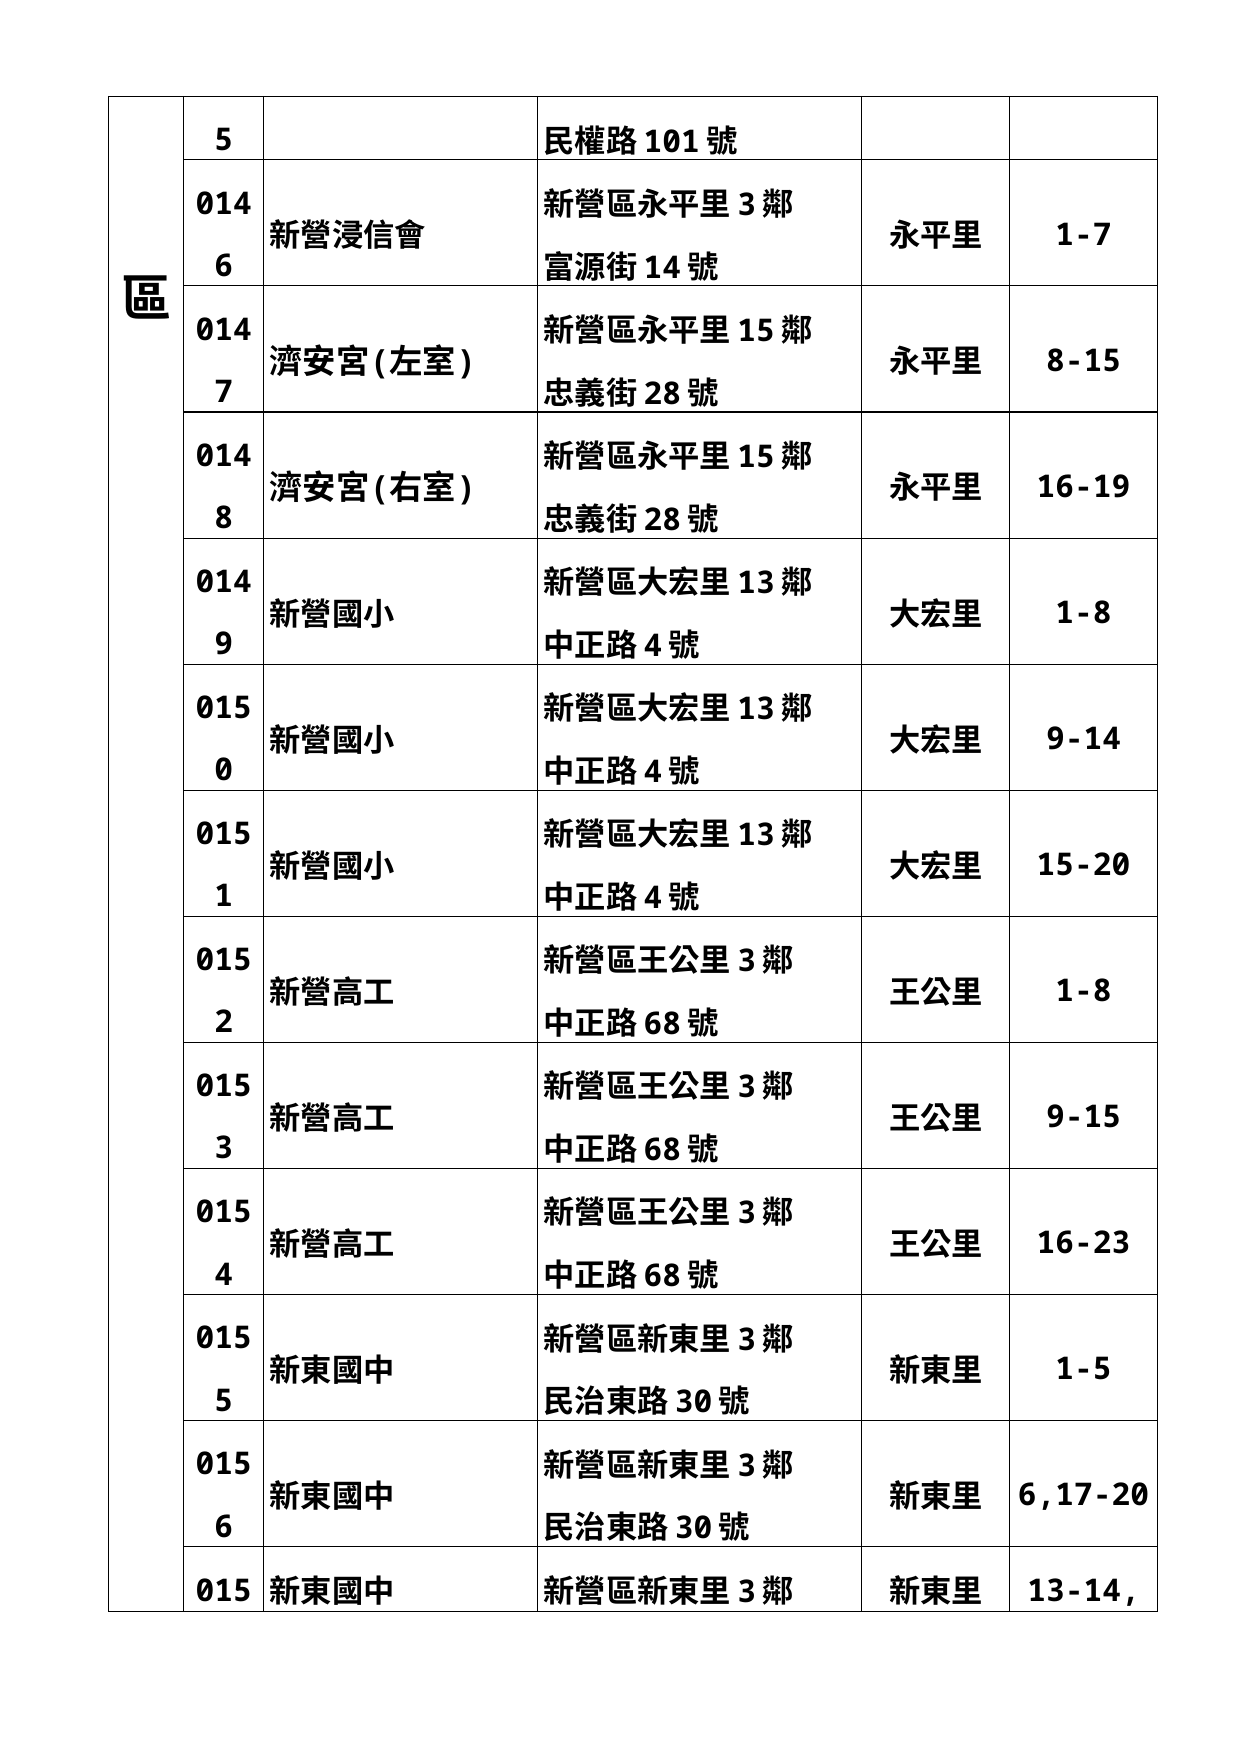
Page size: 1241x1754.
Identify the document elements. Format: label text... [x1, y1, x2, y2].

table_cell 大宏里 [862, 539, 1009, 663]
table_cell 永平里 [862, 160, 1009, 285]
table_cell 1-7 [1010, 160, 1157, 285]
table_cell 015 [184, 1547, 263, 1611]
table_cell 永平里 [862, 286, 1009, 411]
table_cell 永平里 [862, 413, 1009, 537]
table_cell 新營區永平里15鄰 忠義街28號 [538, 286, 861, 411]
table_cell 王公里 [862, 1043, 1009, 1168]
table_cell 王公里 [862, 917, 1009, 1042]
table_cell 0153 [184, 1043, 263, 1168]
table_cell 新營區新東里3鄰 民治東路30號 [538, 1295, 861, 1420]
table_cell 新營高工 [264, 917, 537, 1042]
table_cell 新東國中 [264, 1421, 537, 1546]
table_cell 新營國小 [264, 665, 537, 789]
table_cell [1010, 97, 1157, 159]
table_cell 新東國中 [264, 1295, 537, 1420]
table_cell 新東里 [862, 1295, 1009, 1420]
table_cell 新東里 [862, 1547, 1009, 1611]
table_cell 濟安宮(左室) [264, 286, 537, 411]
table_cell 新營區新東里3鄰 [538, 1547, 861, 1611]
table_cell 0146 [184, 160, 263, 285]
table_cell 16-19 [1010, 413, 1157, 537]
table_cell 1-8 [1010, 539, 1157, 663]
table_cell 新營區新東里3鄰 民治東路30號 [538, 1421, 861, 1546]
table_cell 新營區王公里3鄰 中正路68號 [538, 917, 861, 1042]
table_cell 新東國中 [264, 1547, 537, 1611]
table_cell 5 [184, 97, 263, 159]
table_cell 15-20 [1010, 791, 1157, 916]
table_cell [862, 97, 1009, 159]
table_cell 民權路101號 [538, 97, 861, 159]
table_cell 王公里 [862, 1169, 1009, 1294]
table_cell 新營區大宏里13鄰 中正路4號 [538, 539, 861, 663]
table_cell 0154 [184, 1169, 263, 1294]
table_cell 新營國小 [264, 539, 537, 663]
table_cell 1-8 [1010, 917, 1157, 1042]
table_cell 13-14, [1010, 1547, 1157, 1611]
table_cell 0155 [184, 1295, 263, 1420]
table_cell 0156 [184, 1421, 263, 1546]
table_cell [264, 97, 537, 159]
table_cell 濟安宮(右室) [264, 413, 537, 537]
table_cell 0152 [184, 917, 263, 1042]
table_cell 新營國小 [264, 791, 537, 916]
table_cell 8-15 [1010, 286, 1157, 411]
table_cell 0148 [184, 413, 263, 537]
table_cell 新營區大宏里13鄰 中正路4號 [538, 665, 861, 789]
table_cell 新營高工 [264, 1169, 537, 1294]
table_cell 新營區永平里15鄰 忠義街28號 [538, 413, 861, 537]
table_cell 0150 [184, 665, 263, 789]
table_cell 16-23 [1010, 1169, 1157, 1294]
table_cell 新東里 [862, 1421, 1009, 1546]
table_cell 新營區王公里3鄰 中正路68號 [538, 1169, 861, 1294]
table_cell 新營區王公里3鄰 中正路68號 [538, 1043, 861, 1168]
table_cell 1-5 [1010, 1295, 1157, 1420]
table_cell 新營區大宏里13鄰 中正路4號 [538, 791, 861, 916]
table_cell 新營高工 [264, 1043, 537, 1168]
table_cell 9-15 [1010, 1043, 1157, 1168]
table_cell 9-14 [1010, 665, 1157, 789]
table_cell 0147 [184, 286, 263, 411]
table_cell 新營浸信會 [264, 160, 537, 285]
table_cell 區 [109, 97, 183, 1611]
table_cell 大宏里 [862, 665, 1009, 789]
table_cell 0149 [184, 539, 263, 663]
table_cell 6,17-20 [1010, 1421, 1157, 1546]
table_cell 大宏里 [862, 791, 1009, 916]
table_cell 0151 [184, 791, 263, 916]
table_cell 新營區永平里3鄰 富源街14號 [538, 160, 861, 285]
